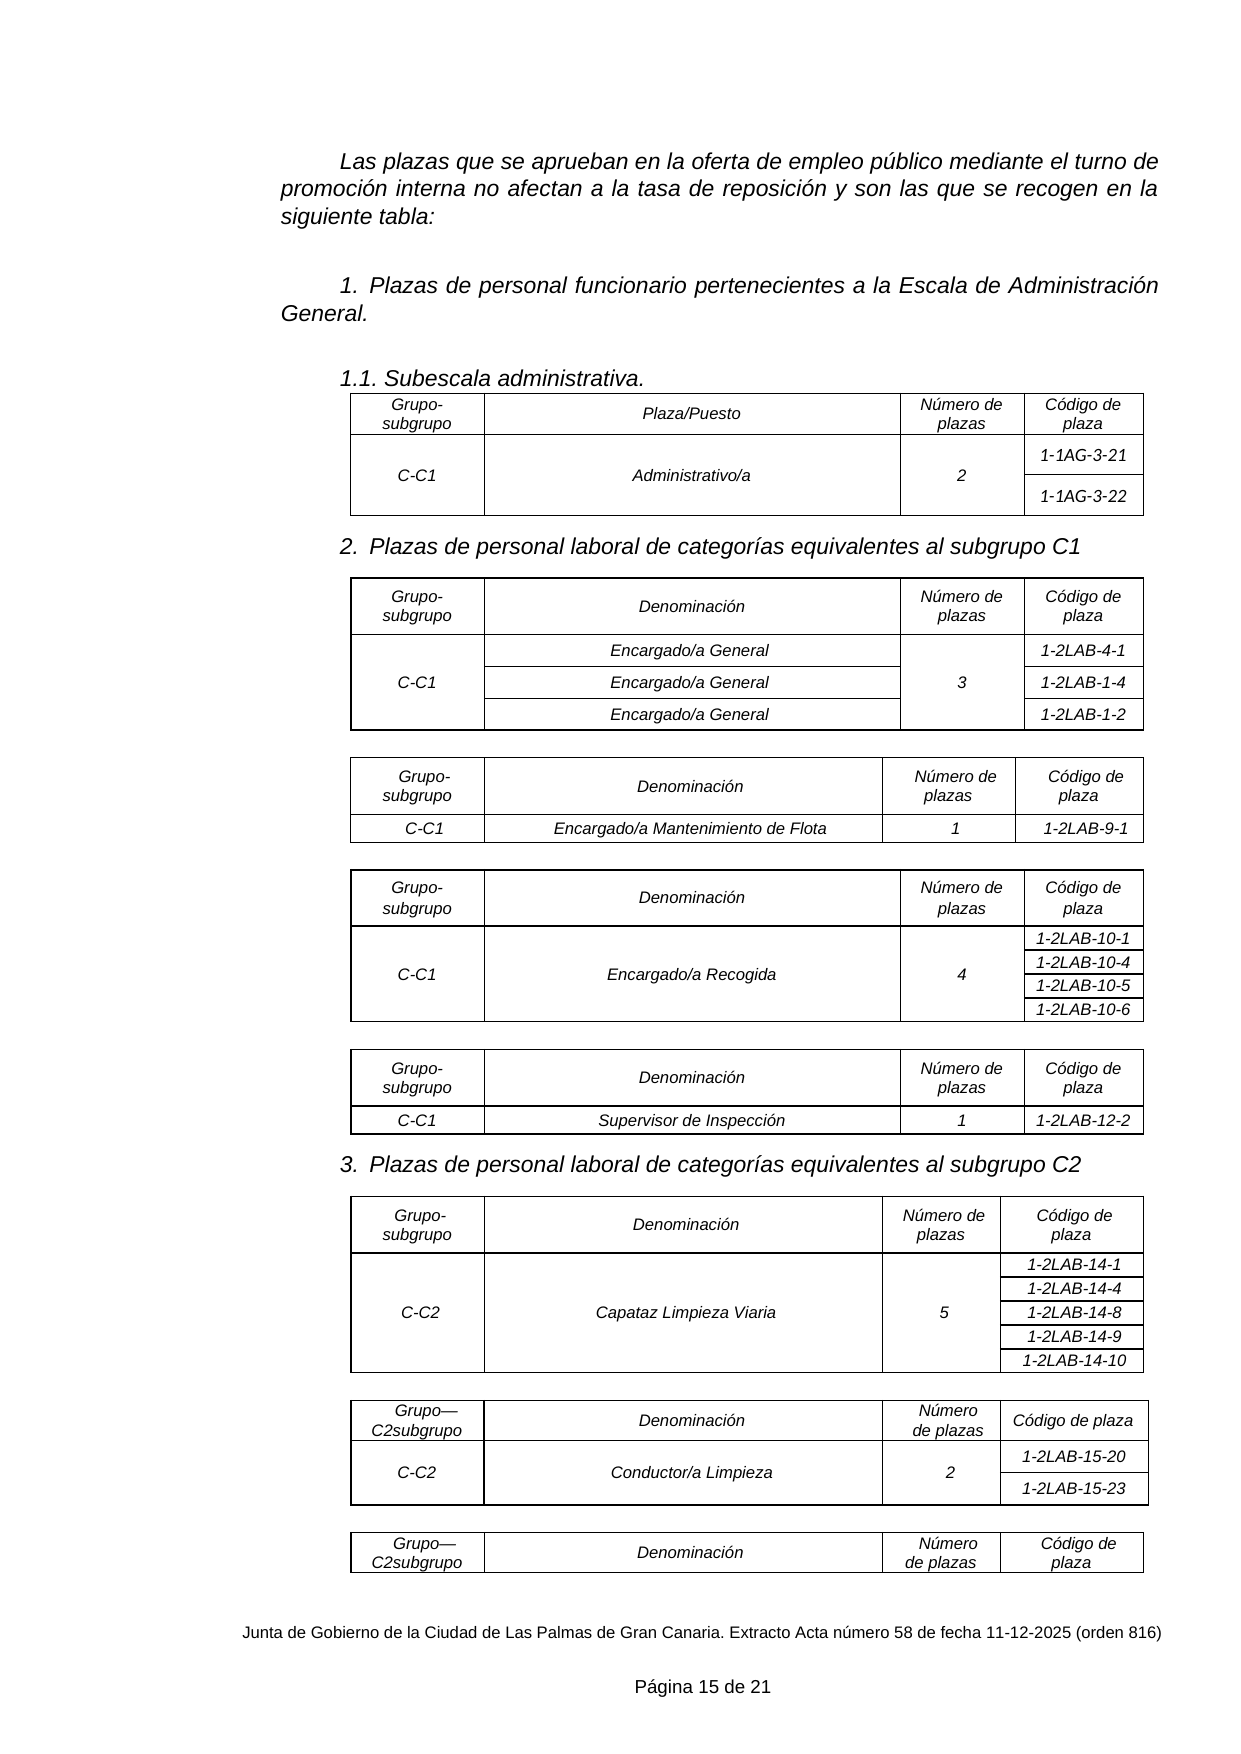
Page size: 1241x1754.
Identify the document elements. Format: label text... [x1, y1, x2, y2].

table_header Código de plaza [1025, 579, 1143, 634]
table_cell 1-2LAB-10-1 [1025, 927, 1143, 949]
table_header Código de plaza [1025, 871, 1143, 925]
table_header Grupo-subgrupo [352, 1050, 484, 1105]
table_cell Administrativo/a [485, 435, 900, 515]
table_header Número de plazas [901, 1050, 1024, 1105]
table_header Número de plazas [901, 871, 1024, 925]
table_header Denominación [485, 579, 900, 634]
table_cell 1-2LAB-4-1 [1025, 635, 1143, 666]
table_cell 1-2LAB-14-9 [1001, 1326, 1143, 1348]
table_cell C-C1 [352, 635, 484, 729]
table_cell 1-2LAB-14-4 [1001, 1278, 1143, 1300]
table_header Grupo-subgrupo [351, 394, 484, 433]
table_cell 1-2LAB-9-1 [1016, 815, 1143, 842]
table_cell C-C1 [351, 435, 484, 515]
table_header Grupo—C2subgrupo [352, 1533, 484, 1572]
list Plazas de personal funcionario pertenecientes a la Escala de Administración General. [281, 272, 1162, 326]
table_cell 1-2LAB-1-4 [1025, 667, 1143, 697]
table_header Denominación [485, 758, 882, 814]
table_cell C-C2 [352, 1254, 484, 1372]
table_header Denominación [485, 871, 900, 925]
table_cell 1-2LAB-10-4 [1025, 951, 1143, 973]
table_header Grupo-subgrupo [352, 1197, 484, 1252]
table_cell 1-2LAB-15-23 [1001, 1473, 1148, 1504]
table_header Número de plazas [883, 1401, 1000, 1439]
table_cell 1 [901, 1107, 1024, 1133]
table_cell Conductor/a Limpieza [485, 1441, 882, 1504]
list Subescala administrativa. [339, 365, 1162, 391]
table_header Código de plaza [1025, 394, 1143, 433]
table_cell C-C1 [352, 1107, 484, 1133]
table_cell C-C2 [352, 1441, 483, 1504]
text Las plazas que se aprueban en la oferta de empleo público mediante el turno de promoción interna no afectan a la tasa de reposición y son las que se recogen en la siguiente tabla: [281, 148, 1162, 229]
table_header Código de plaza [1025, 1050, 1143, 1105]
table_header Denominación [485, 1401, 882, 1439]
table_cell 1-1AG-3-22 [1025, 475, 1143, 515]
table_header Número de plazas [901, 579, 1024, 634]
table_header Código de plaza [1016, 758, 1143, 814]
list Plazas de personal laboral de categorías equivalentes al subgrupo C1 [281, 533, 1162, 559]
list Plazas de personal laboral de categorías equivalentes al subgrupo C2 [281, 1151, 1162, 1178]
table_cell 1-2LAB-1-2 [1025, 699, 1143, 729]
table_cell Encargado/a General [485, 699, 900, 729]
table_cell Capataz Limpieza Viaria [485, 1254, 882, 1372]
table_cell 1-2LAB-12-2 [1025, 1107, 1143, 1133]
table_cell 1 [883, 815, 1015, 842]
table_cell Encargado/a General [485, 667, 900, 697]
table_header Plaza/Puesto [485, 394, 900, 433]
table_cell 1-2LAB-15-20 [1001, 1441, 1148, 1472]
table_cell 3 [901, 635, 1024, 729]
table_cell 2 [883, 1441, 1000, 1504]
table_cell C-C1 [352, 927, 484, 1021]
table_header Código de plaza [1001, 1197, 1143, 1252]
table_header Número de plazas [883, 1533, 1000, 1572]
table_cell Encargado/a Mantenimiento de Flota [485, 815, 882, 842]
table_cell 2 [901, 435, 1024, 515]
table_cell 1-2LAB-10-6 [1025, 999, 1143, 1021]
table_cell 1-2LAB-14-10 [1001, 1350, 1143, 1372]
table_header Grupo-subgrupo [351, 758, 484, 814]
table_header Denominación [485, 1197, 882, 1252]
table_header Grupo-subgrupo [352, 871, 484, 925]
table_header Número de plazas [901, 394, 1024, 433]
table_cell 1-2LAB-14-1 [1001, 1254, 1143, 1276]
table_header Denominación [485, 1050, 900, 1105]
table_cell 1-2LAB-10-5 [1025, 975, 1143, 997]
table_header Grupo—C2subgrupo [352, 1401, 483, 1439]
table_header Número de plazas [883, 758, 1015, 814]
table_cell Encargado/a Recogida [485, 927, 900, 1021]
table_cell C-C1 [351, 815, 484, 842]
table_header Código de plaza [1001, 1401, 1148, 1439]
table_cell 5 [883, 1254, 1000, 1372]
table_header Código de plaza [1001, 1533, 1143, 1572]
table_cell 1-1AG-3-21 [1025, 435, 1143, 474]
table_cell Supervisor de Inspección [485, 1107, 900, 1133]
table_header Denominación [485, 1533, 882, 1572]
table_cell 4 [901, 927, 1024, 1021]
table_cell 1-2LAB-14-8 [1001, 1302, 1143, 1324]
table_header Número de plazas [883, 1197, 1000, 1252]
table_cell Encargado/a General [485, 635, 900, 666]
table_header Grupo-subgrupo [352, 579, 484, 634]
